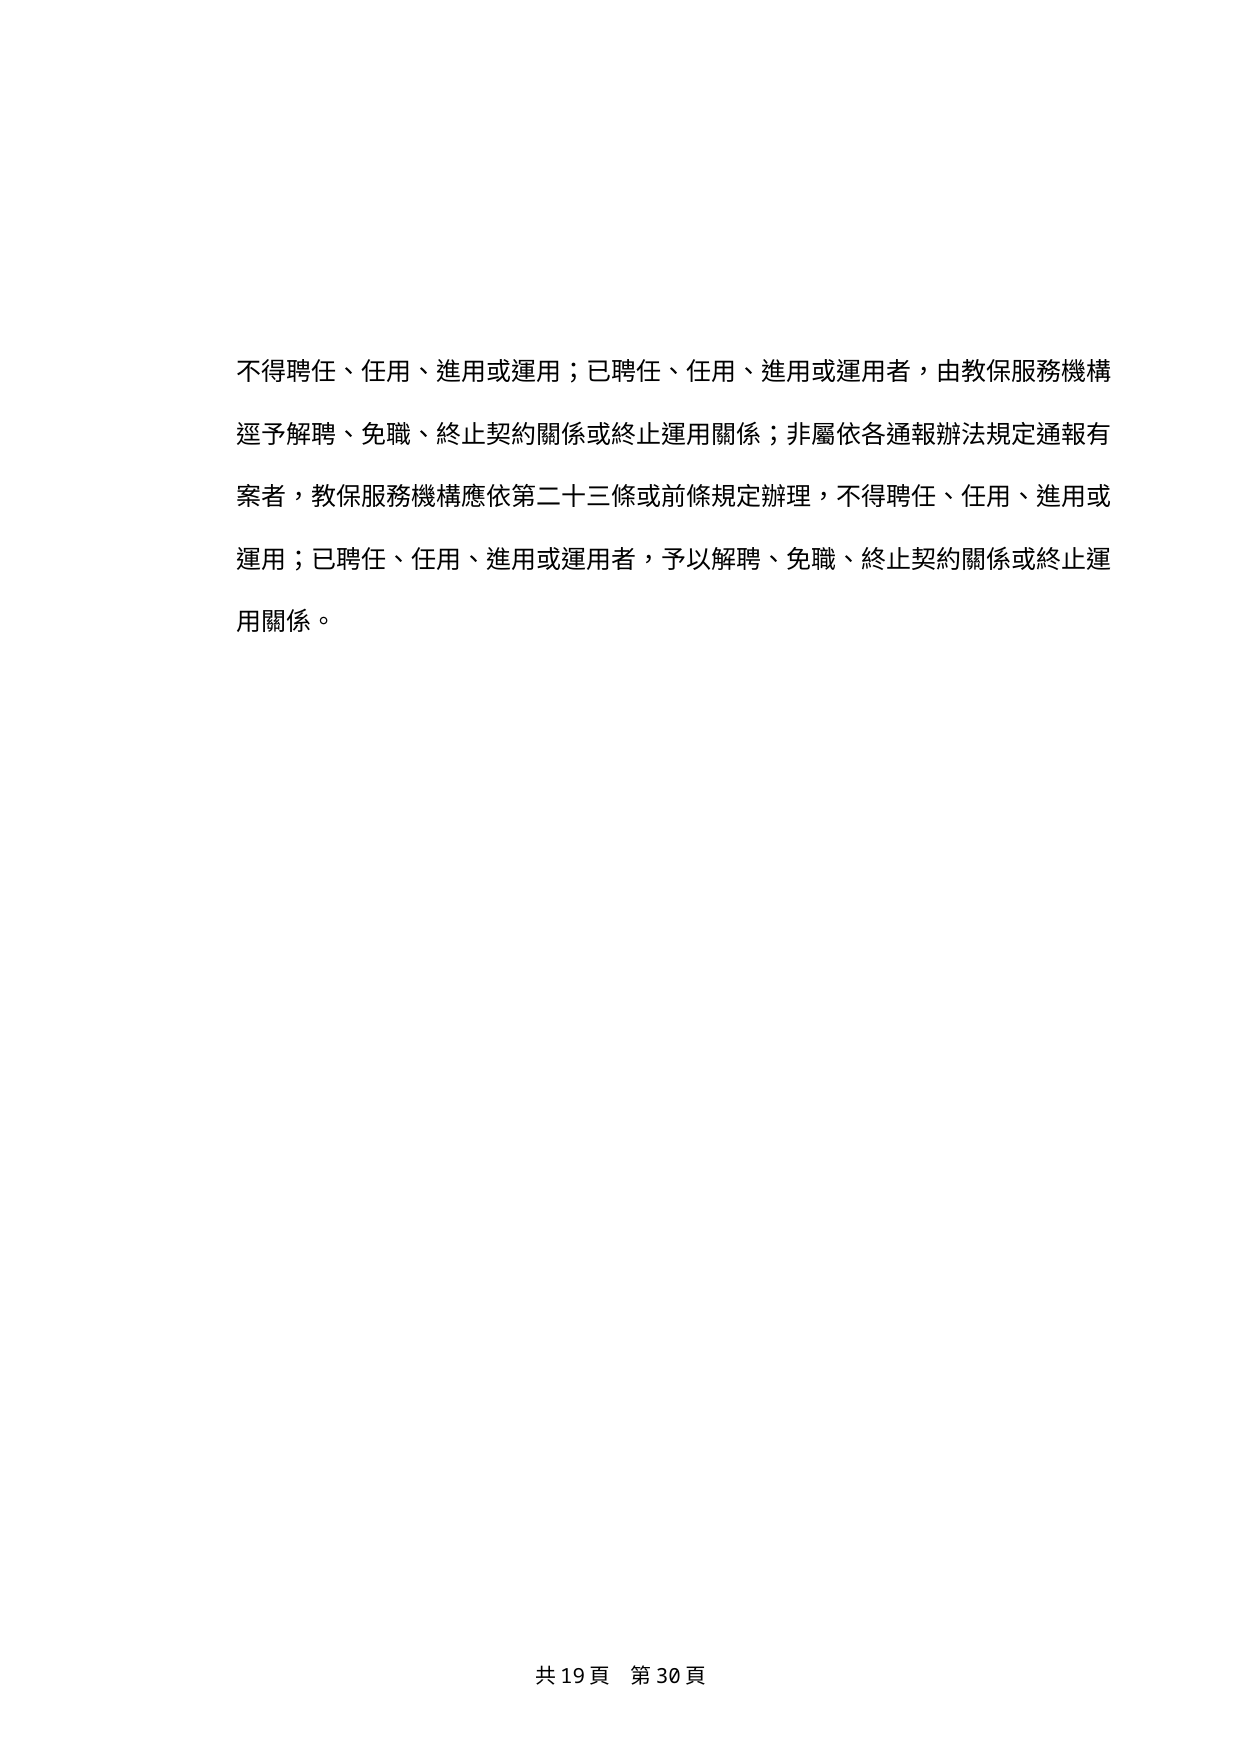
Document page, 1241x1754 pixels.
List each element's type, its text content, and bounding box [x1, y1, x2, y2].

text 不得聘任、任用、進用或運用；已聘任、任用、進用或運用者，由教保服務機構逕予解聘、免職、終止契約關係或終止運用關係；非屬依各通報辦法規定通報有案者，教保服務機構應依第二十三條或前條規定辦理，不得聘任、任用、進用或運用；已聘任、任用、進用或運用者，予以解聘、免職、終止契約關係或終止運用關係。 [236, 328, 1122, 641]
